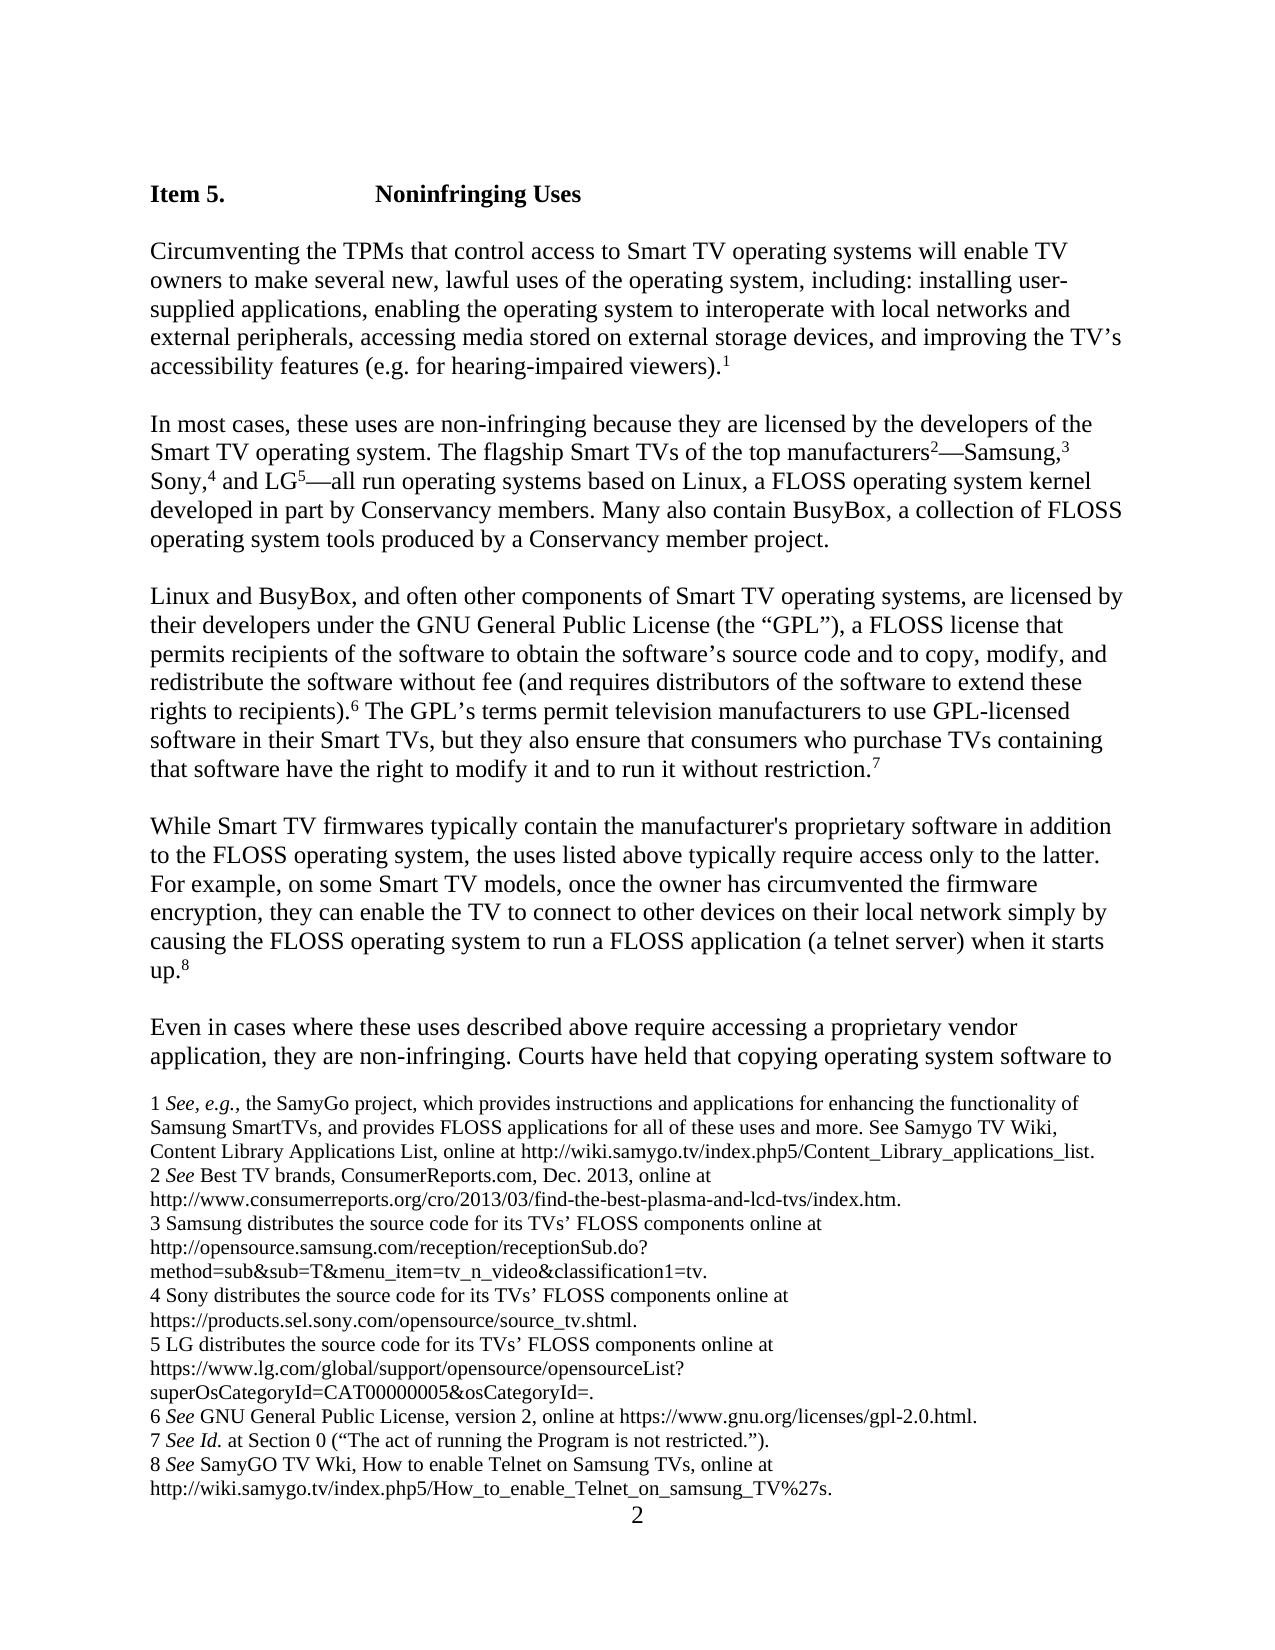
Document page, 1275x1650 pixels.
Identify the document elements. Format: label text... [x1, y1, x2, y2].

text While Smart TV firmwares typically contain the manufacturer's proprietary software in addition to the FLOSS operating system, the uses listed above typically require access only to the latter. For example, on some Smart TV models, once the owner has circumvented the firmware encryption, they can enable the TV to connect to other devices on their local network simply by causing the FLOSS operating system to run a FLOSS application (a telnet server) when it starts up. [150, 811, 1125, 984]
text Item 5. Noninfringing Uses [150, 179, 1125, 236]
text LG distributes the source code for its TVs’ FLOSS components online at https://www.lg.com/global/support/opensource/opensourceList?superOsCategoryId=CAT00000005&osCategoryId=. [150, 1332, 1125, 1404]
text Linux and BusyBox, and often other components of Smart TV operating systems, are licensed by their developers under the GNU General Public License (the “GPL”), a FLOSS license that permits recipients of the software to obtain the software’s source code and to copy, modify, and redistribute the software without fee (and requires distributors of the software to extend these rights to recipients). The GPL’s terms permit television manufacturers to use GPL-licensed software in their Smart TVs, but they also ensure that consumers who purchase TVs containing that software have the right to modify it and to run it without restriction. [150, 581, 1125, 782]
text Samsung distributes the source code for its TVs’ FLOSS components online at http://opensource.samsung.com/reception/receptionSub.do?method=sub&sub=T&menu_item=tv_n_video&classification1=tv. [150, 1211, 1125, 1283]
text See SamyGO TV Wki, How to enable Telnet on Samsung TVs, online at http://wiki.samygo.tv/index.php5/How_to_enable_Telnet_on_samsung_TV%27s. [150, 1452, 1125, 1500]
text Even in cases where these uses described above require accessing a proprietary vendor application, they are non-infringing. Courts have held that copying operating system software to [150, 1012, 1125, 1070]
text See Best TV brands, ConsumerReports.com, Dec. 2013, online at http://www.consumerreports.org/cro/2013/03/find-the-best-plasma-and-lcd-tvs/index.htm. [150, 1163, 1125, 1211]
text See, e.g., the SamyGo project, which provides instructions and applications for enhancing the functionality of Samsung SmartTVs, and provides FLOSS applications for all of these uses and more. See Samygo TV Wiki, Content Library Applications List, online at http://wiki.samygo.tv/index.php5/Content_Library_applications_list. [150, 1091, 1125, 1163]
text Sony distributes the source code for its TVs’ FLOSS components online at https://products.sel.sony.com/opensource/source_tv.shtml. [150, 1283, 1125, 1332]
text See Id. at Section 0 (“The act of running the Program is not restricted.”). [150, 1428, 1125, 1452]
text In most cases, these uses are non-infringing because they are licensed by the developers of the Smart TV operating system. The flagship Smart TVs of the top manufacturers—Samsung, Sony, and LG—all run operating systems based on Linux, a FLOSS operating system kernel developed in part by Conservancy members. Many also contain BusyBox, a collection of FLOSS operating system tools produced by a Conservancy member project. [150, 409, 1125, 552]
text Circumventing the TPMs that control access to Smart TV operating systems will enable TV owners to make several new, lawful uses of the operating system, including: installing user-supplied applications, enabling the operating system to interoperate with local networks and external peripherals, accessing media stored on external storage devices, and improving the TV’s accessibility features (e.g. for hearing-impaired viewers). [150, 236, 1125, 380]
text See GNU General Public License, version 2, online at https://www.gnu.org/licenses/gpl-2.0.html. [150, 1404, 1125, 1428]
